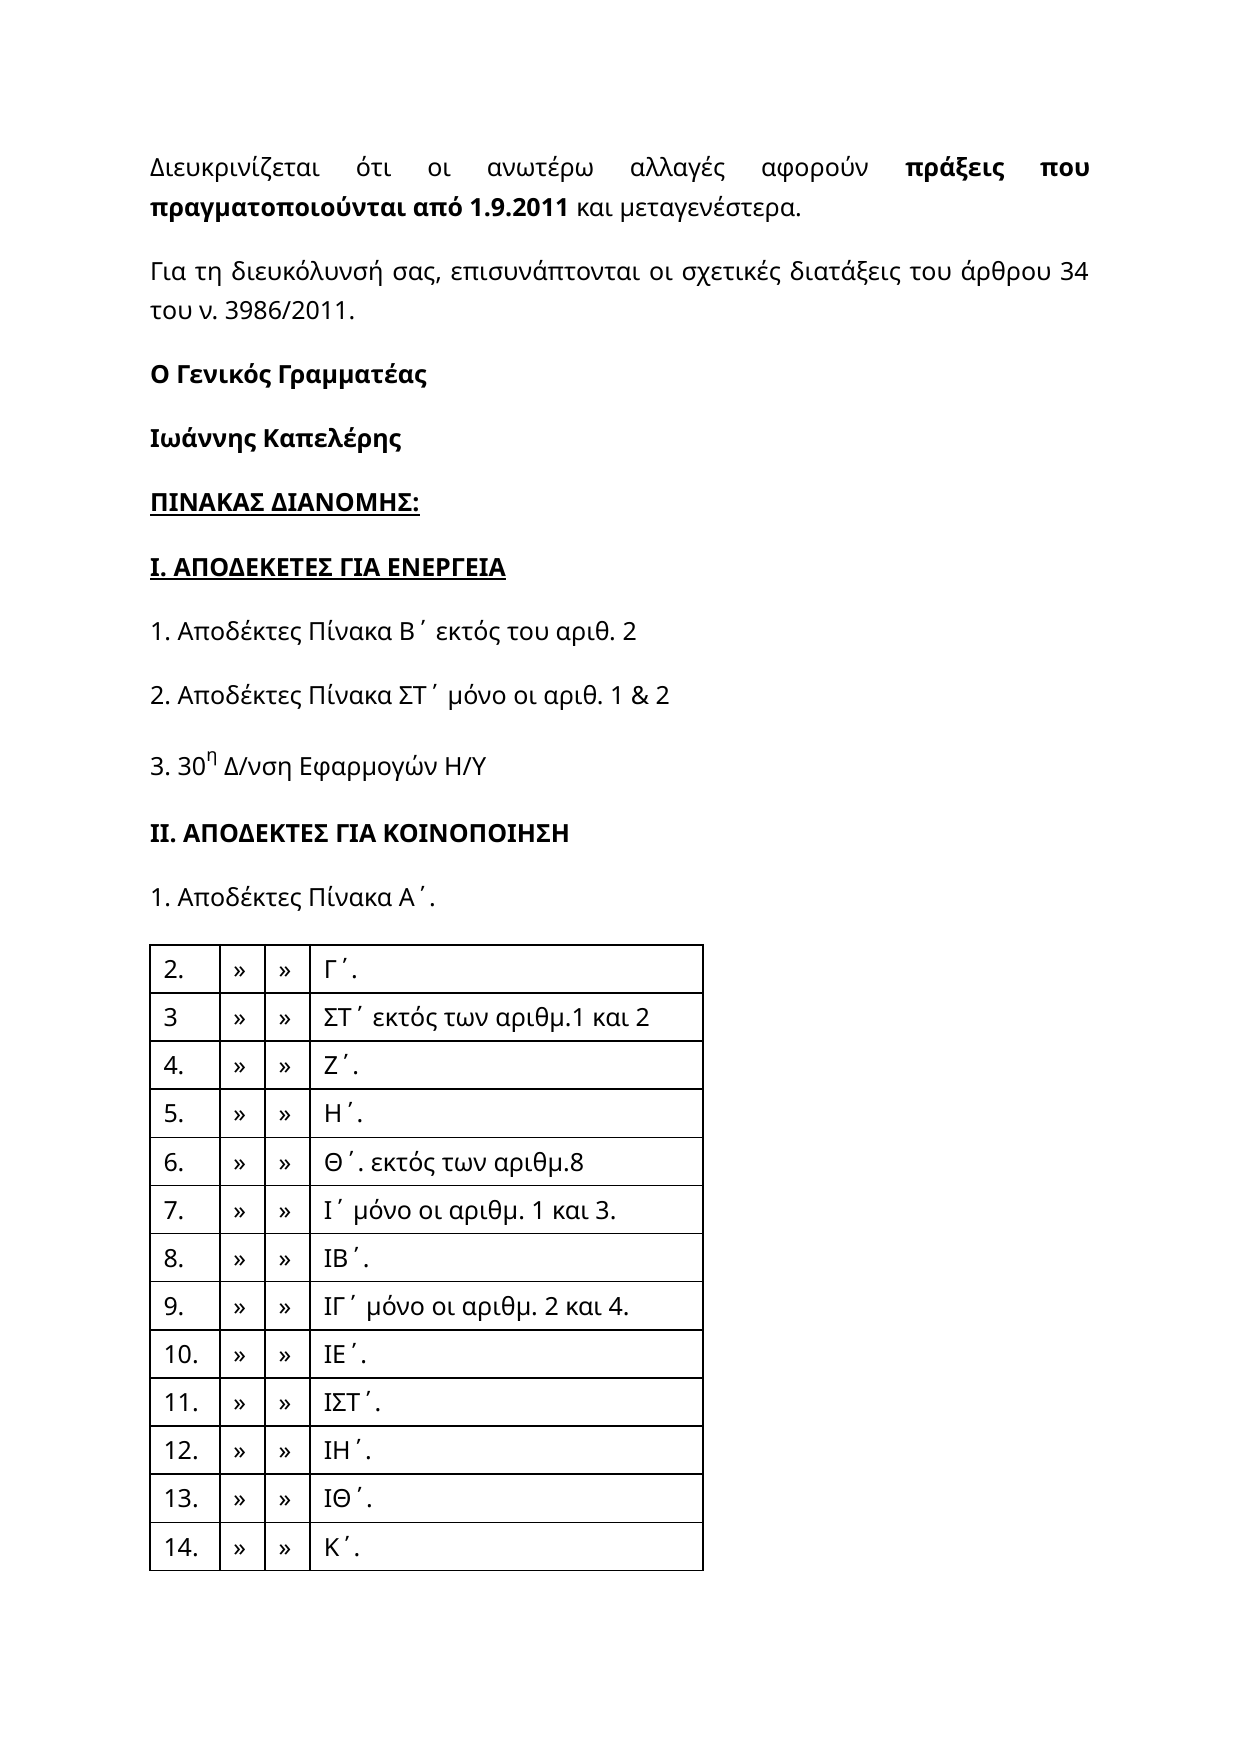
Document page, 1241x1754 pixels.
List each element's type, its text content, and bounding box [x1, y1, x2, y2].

text Για τη διευκόλυνσή σας, επισυνάπτονται οι σχετικές διατάξεις του άρθρου 34 του ν. 3986/2011. [150, 253, 1090, 327]
table_header » [266, 946, 309, 992]
table_cell » [266, 1186, 309, 1233]
text 3. 30η Δ/νση Εφαρμογών Η/Υ [150, 742, 1090, 784]
table_cell 11. [151, 1379, 219, 1425]
table_cell » [221, 1282, 264, 1329]
table_cell » [221, 1090, 264, 1136]
table_cell » [221, 1186, 264, 1233]
text 1. Αποδέκτες Πίνακα Β΄ εκτός του αριθ. 2 [150, 613, 1090, 647]
table_cell 8. [151, 1234, 219, 1281]
table_cell » [266, 1282, 309, 1329]
table_cell Ζ΄. [311, 1042, 702, 1088]
table_cell Κ΄. [311, 1523, 702, 1569]
text ΙΙ. ΑΠΟΔΕΚΤΕΣ ΓΙΑ ΚΟΙΝΟΠΟΙΗΣΗ [150, 816, 1090, 850]
table_cell » [221, 1138, 264, 1184]
table_cell 5. [151, 1090, 219, 1136]
text 1. Αποδέκτες Πίνακα Α΄. [150, 880, 1090, 914]
table_cell » [221, 1234, 264, 1281]
table_cell 12. [151, 1427, 219, 1473]
table_cell » [221, 1042, 264, 1088]
table_cell Ι΄ μόνο οι αριθμ. 1 και 3. [311, 1186, 702, 1233]
table_cell » [266, 1042, 309, 1088]
table_cell » [221, 1523, 264, 1569]
text 2. Αποδέκτες Πίνακα ΣΤ΄ μόνο οι αριθ. 1 & 2 [150, 677, 1090, 712]
table_cell » [221, 1427, 264, 1473]
table_cell 13. [151, 1475, 219, 1521]
table_cell ΙΕ΄. [311, 1331, 702, 1377]
text ΠΙΝΑΚΑΣ ΔΙΑΝΟΜΗΣ: [150, 485, 1090, 519]
text Ιωάννης Καπελέρης [150, 421, 1090, 455]
table_cell Θ΄. εκτός των αριθμ.8 [311, 1138, 702, 1184]
table_cell » [266, 994, 309, 1040]
table_cell 7. [151, 1186, 219, 1233]
table_cell » [221, 994, 264, 1040]
table_cell ΙΒ΄. [311, 1234, 702, 1281]
table_header 2. [151, 946, 219, 992]
table_cell 3 [151, 994, 219, 1040]
table_cell 6. [151, 1138, 219, 1184]
table_cell ΙΓ΄ μόνο οι αριθμ. 2 και 4. [311, 1282, 702, 1329]
table_cell 9. [151, 1282, 219, 1329]
table_cell » [266, 1475, 309, 1521]
table_cell ΣΤ΄ εκτός των αριθμ.1 και 2 [311, 994, 702, 1040]
table_cell » [266, 1523, 309, 1569]
table_cell » [266, 1331, 309, 1377]
table_cell ΙΘ΄. [311, 1475, 702, 1521]
table_cell » [266, 1379, 309, 1425]
text Ο Γενικός Γραμματέας [150, 357, 1090, 391]
table_cell » [221, 1331, 264, 1377]
table_header » [221, 946, 264, 992]
table_cell » [266, 1427, 309, 1473]
table_cell » [221, 1379, 264, 1425]
table_cell ΙΣΤ΄. [311, 1379, 702, 1425]
table_header Γ΄. [311, 946, 702, 992]
text Ι. ΑΠΟΔΕΚΕΤΕΣ ΓΙΑ ΕΝΕΡΓΕΙΑ [150, 549, 1090, 583]
table_cell » [221, 1475, 264, 1521]
table_cell 4. [151, 1042, 219, 1088]
table_cell » [266, 1090, 309, 1136]
table_cell Η΄. [311, 1090, 702, 1136]
table_cell 14. [151, 1523, 219, 1569]
table_cell » [266, 1138, 309, 1184]
table_cell 10. [151, 1331, 219, 1377]
text Διευκρινίζεται ότι οι ανωτέρω αλλαγές αφορούν πράξεις που πραγματοποιούνται από 1.9.2011 και μεταγενέστερα. [150, 150, 1090, 223]
table_cell » [266, 1234, 309, 1281]
table_cell ΙΗ΄. [311, 1427, 702, 1473]
